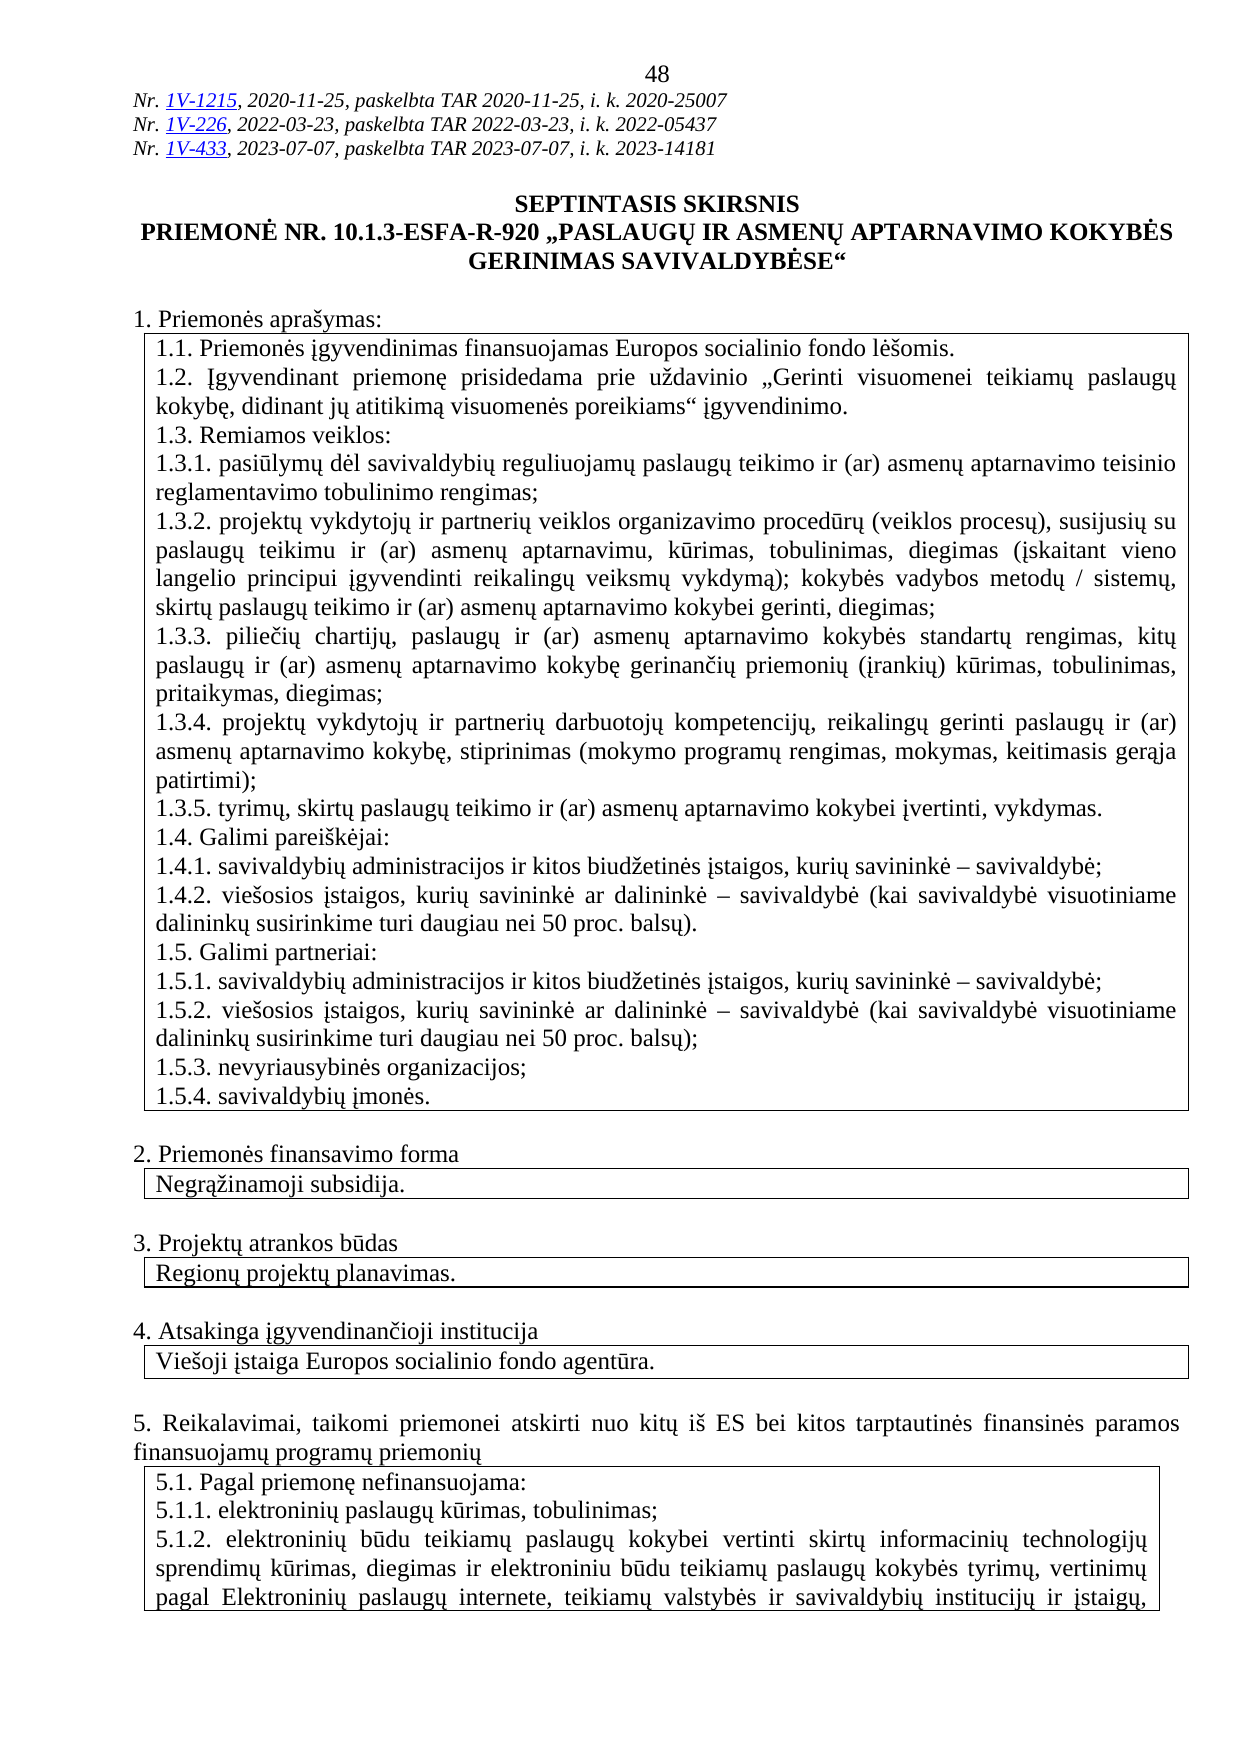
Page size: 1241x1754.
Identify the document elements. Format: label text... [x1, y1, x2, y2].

text 1. Priemonės aprašymas: [133, 304, 1181, 332]
table_header 1.1. Priemonės įgyvendinimas finansuojamas Europos socialinio fondo lėšomis. 1.2. Įgyvendinant priemonę prisidedama prie uždavinio „Gerinti visuomenei teikiamų paslaugų kokybę, didinant jų atitikimą visuomenės poreikiams“ įgyvendinimo. 1.3. Remiamos veiklos: 1.3.1. pasiūlymų dėl savivaldybių reguliuojamų paslaugų teikimo ir (ar) asmenų aptarnavimo teisinio reglamentavimo tobulinimo rengimas; 1.3.2. projektų vykdytojų ir partnerių veiklos organizavimo procedūrų (veiklos procesų), susijusių su paslaugų teikimu ir (ar) asmenų aptarnavimu, kūrimas, tobulinimas, diegimas (įskaitant vieno langelio principui įgyvendinti reikalingų veiksmų vykdymą); kokybės vadybos metodų / sistemų, skirtų paslaugų teikimo ir (ar) asmenų aptarnavimo kokybei gerinti, diegimas; 1.3.3. piliečių chartijų, paslaugų ir (ar) asmenų aptarnavimo kokybės standartų rengimas, kitų paslaugų ir (ar) asmenų aptarnavimo kokybę gerinančių priemonių (įrankių) kūrimas, tobulinimas, pritaikymas, diegimas; 1.3.4. projektų vykdytojų ir partnerių darbuotojų kompetencijų, reikalingų gerinti paslaugų ir (ar) asmenų aptarnavimo kokybę, stiprinimas (mokymo programų rengimas, mokymas, keitimasis gerąja patirtimi); 1.3.5. tyrimų, skirtų paslaugų teikimo ir (ar) asmenų aptarnavimo kokybei įvertinti, vykdymas. 1.4. Galimi pareiškėjai: 1.4.1. savivaldybių administracijos ir kitos biudžetinės įstaigos, kurių savininkė – savivaldybė; 1.4.2. viešosios įstaigos, kurių savininkė ar dalininkė – savivaldybė (kai savivaldybė visuotiniame dalininkų susirinkime turi daugiau nei 50 proc. balsų). 1.5. Galimi partneriai: 1.5.1. savivaldybių administracijos ir kitos biudžetinės įstaigos, kurių savininkė – savivaldybė; 1.5.2. viešosios įstaigos, kurių savininkė ar dalininkė – savivaldybė (kai savivaldybė visuotiniame dalininkų susirinkime turi daugiau nei 50 proc. balsų); 1.5.3. nevyriausybinės organizacijos; 1.5.4. savivaldybių įmonės. [145, 334, 1188, 1110]
table_header Regionų projektų planavimas. [145, 1258, 1188, 1286]
table_header 5.1. Pagal priemonę nefinansuojama: 5.1.1. elektroninių paslaugų kūrimas, tobulinimas; 5.1.2. elektroninių būdu teikiamų paslaugų kokybei vertinti skirtų informacinių technologijų sprendimų kūrimas, diegimas ir elektroniniu būdu teikiamų paslaugų kokybės tyrimų, vertinimų pagal Elektroninių paslaugų internete, teikiamų valstybės ir savivaldybių institucijų ir įstaigų, [145, 1467, 1159, 1610]
text Nr. 1V-433, 2023-07-07, paskelbta TAR 2023-07-07, i. k. 2023-14181 [133, 136, 1181, 160]
table_header Negrąžinamoji subsidija. [145, 1169, 1188, 1198]
text PRIEMONĖ NR. 10.1.3-ESFA-R-920 „PASLAUGŲ IR ASMENŲ APTARNAVIMO KOKYBĖS GERINIMAS SAVIVALDYBĖSE“ [133, 217, 1181, 275]
text 3. Projektų atrankos būdas [133, 1228, 1181, 1257]
text 4. Atsakinga įgyvendinančioji institucija [133, 1316, 1181, 1345]
text SEPTINTASIS SKIRSNIS [133, 189, 1181, 217]
text 2. Priemonės finansavimo forma [133, 1139, 1181, 1168]
text Nr. 1V-1215, 2020-11-25, paskelbta TAR 2020-11-25, i. k. 2020-25007 [133, 88, 1181, 112]
text Nr. 1V-226, 2022-03-23, paskelbta TAR 2022-03-23, i. k. 2022-05437 [133, 112, 1181, 136]
text 5. Reikalavimai, taikomi priemonei atskirti nuo kitų iš ES bei kitos tarptautinės finansinės paramos finansuojamų programų priemonių [133, 1408, 1181, 1466]
table_header Viešoji įstaiga Europos socialinio fondo agentūra. [145, 1346, 1188, 1378]
